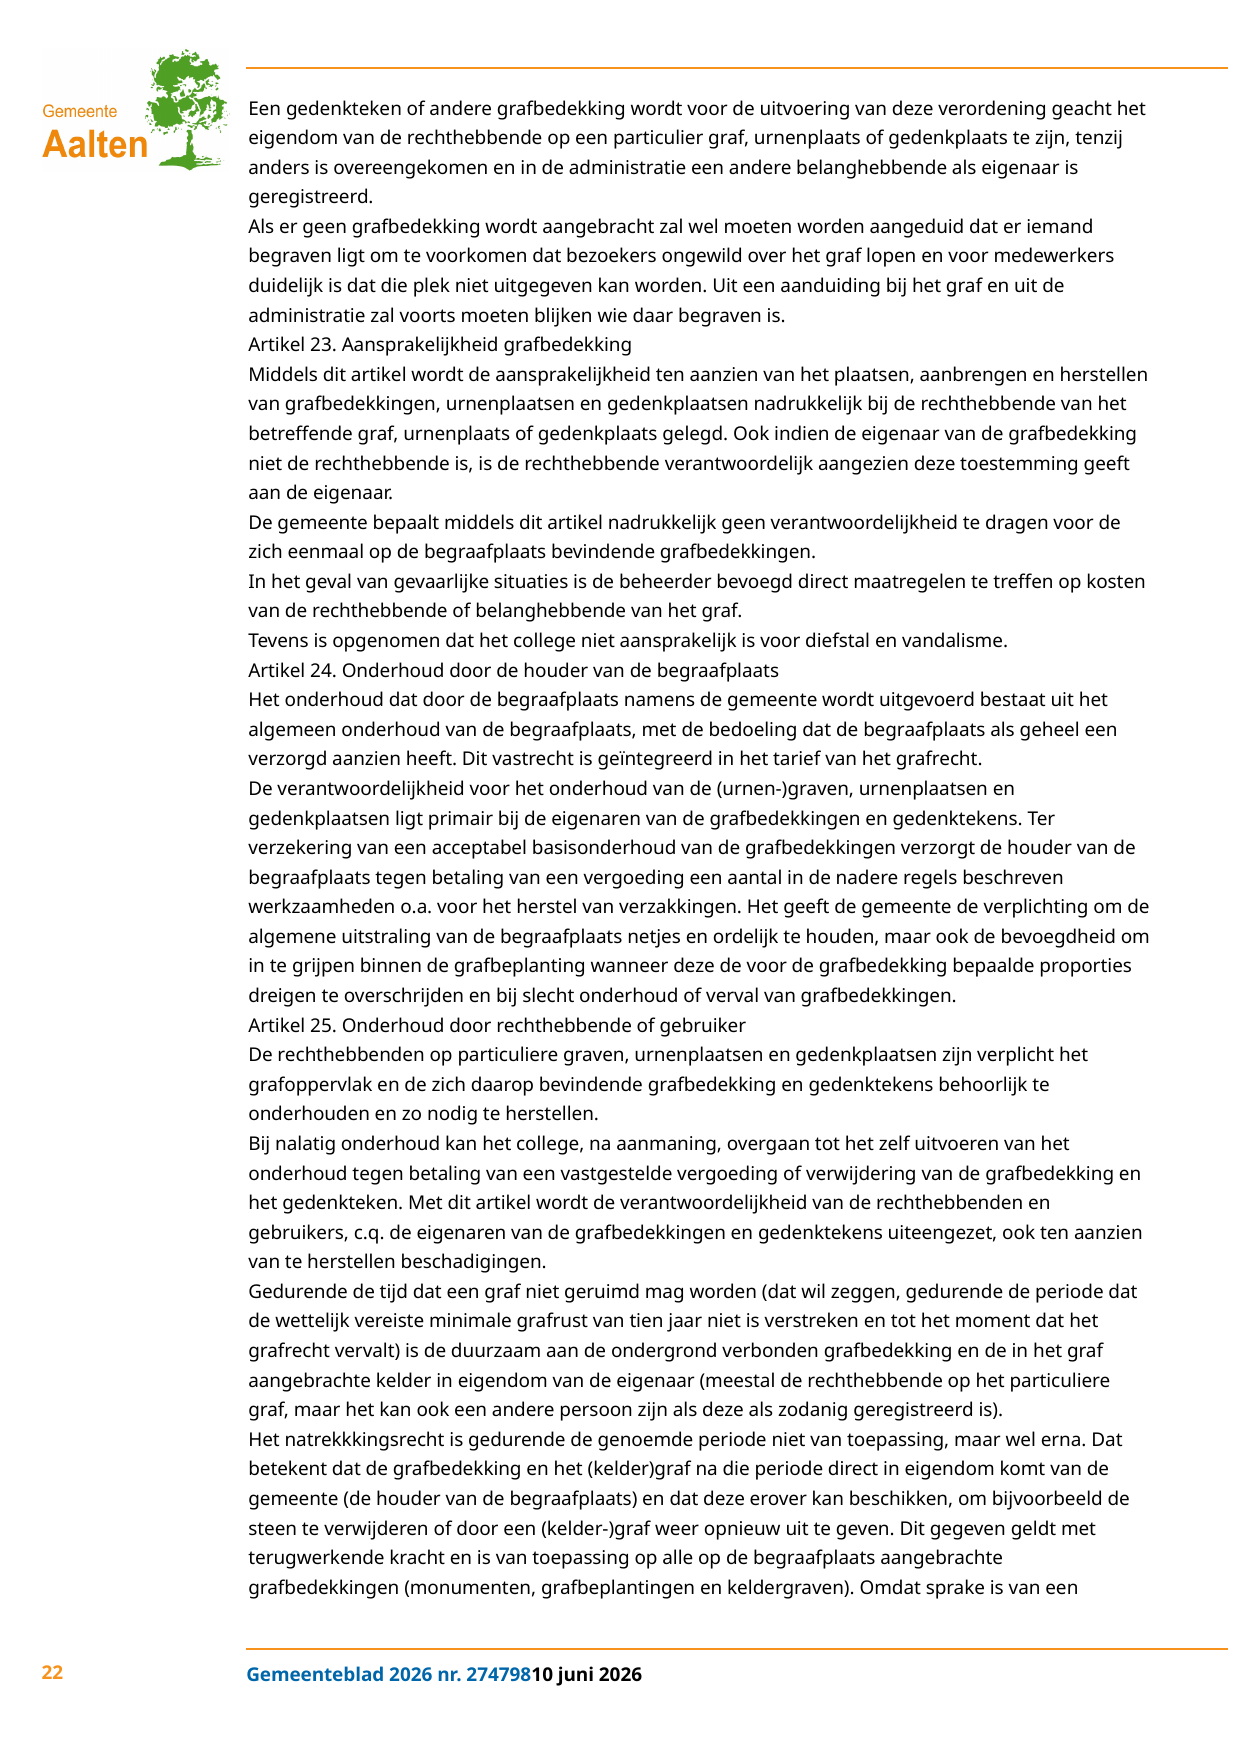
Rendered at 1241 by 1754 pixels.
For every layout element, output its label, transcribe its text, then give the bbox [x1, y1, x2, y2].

text De rechthebbenden op particuliere graven, urnenplaatsen en gedenkplaatsen zijn verplicht het grafoppervlak en de zich daarop bevindende grafbedekking en gedenktekens behoorlijk te onderhouden en zo nodig te herstellen. [248, 1041, 1152, 1126]
text Bij nalatig onderhoud kan het college, na aanmaning, overgaan tot het zelf uitvoeren van het onderhoud tegen betaling van een vastgestelde vergoeding of verwijdering van de grafbedekking en het gedenkteken. Met dit artikel wordt de verantwoordelijkheid van de rechthebbenden en gebruikers, c.q. de eigenaren van de grafbedekkingen en gedenktekens uiteengezet, ook ten aanzien van te herstellen beschadigingen. [248, 1130, 1152, 1274]
picture [41, 47, 231, 172]
text In het geval van gevaarlijke situaties is de beheerder bevoegd direct maatregelen te treffen op kosten van de rechthebbende of belanghebbende van het graf. [248, 568, 1152, 623]
text Tevens is opgenomen dat het college niet aansprakelijk is voor diefstal en vandalisme. [248, 627, 1152, 653]
text Het onderhoud dat door de begraafplaats namens de gemeente wordt uitgevoerd bestaat uit het algemeen onderhoud van de begraafplaats, met de bedoeling dat de begraafplaats als geheel een verzorgd aanzien heeft. Dit vastrecht is geïntegreerd in het tarief van het grafrecht. [248, 686, 1152, 771]
text De gemeente bepaalt middels dit artikel nadrukkelijk geen verantwoordelijkheid te dragen voor de zich eenmaal op de begraafplaats bevindende grafbedekkingen. [248, 509, 1152, 564]
text Middels dit artikel wordt de aansprakelijkheid ten aanzien van het plaatsen, aanbrengen en herstellen van grafbedekkingen, urnenplaatsen en gedenkplaatsen nadrukkelijk bij de rechthebbende van het betreffende graf, urnenplaats of gedenkplaats gelegd. Ook indien de eigenaar van de grafbedekking niet de rechthebbende is, is de rechthebbende verantwoordelijk aangezien deze toestemming geeft aan de eigenaar. [248, 361, 1152, 505]
text Artikel 23. Aansprakelijkheid grafbedekking [248, 331, 1152, 357]
text De verantwoordelijkheid voor het onderhoud van de (urnen-)graven, urnenplaatsen en gedenkplaatsen ligt primair bij de eigenaren van de grafbedekkingen en gedenktekens. Ter verzekering van een acceptabel basisonderhoud van de grafbedekkingen verzorgt de houder van de begraafplaats tegen betaling van een vergoeding een aantal in de nadere regels beschreven werkzaamheden o.a. voor het herstel van verzakkingen. Het geeft de gemeente de verplichting om de algemene uitstraling van de begraafplaats netjes en ordelijk te houden, maar ook de bevoegdheid om in te grijpen binnen de grafbeplanting wanneer deze de voor de grafbedekking bepaalde proporties dreigen te overschrijden en bij slecht onderhoud of verval van grafbedekkingen. [248, 775, 1152, 1008]
text Artikel 25. Onderhoud door rechthebbende of gebruiker [248, 1012, 1152, 1038]
text Een gedenkteken of andere grafbedekking wordt voor de uitvoering van deze verordening geacht het eigendom van de rechthebbende op een particulier graf, urnenplaats of gedenkplaats te zijn, tenzij anders is overeengekomen en in de administratie een andere belanghebbende als eigenaar is geregistreerd. [248, 95, 1152, 209]
text Als er geen grafbedekking wordt aangebracht zal wel moeten worden aangeduid dat er iemand begraven ligt om te voorkomen dat bezoekers ongewild over het graf lopen en voor medewerkers duidelijk is dat die plek niet uitgegeven kan worden. Uit een aanduiding bij het graf en uit de administratie zal voorts moeten blijken wie daar begraven is. [248, 213, 1152, 328]
text Het natrekkkingsrecht is gedurende de genoemde periode niet van toepassing, maar wel erna. Dat betekent dat de grafbedekking en het (kelder)graf na die periode direct in eigendom komt van de gemeente (de houder van de begraafplaats) en dat deze erover kan beschikken, om bijvoorbeeld de steen te verwijderen of door een (kelder-)graf weer opnieuw uit te geven. Dit gegeven geldt met terugwerkende kracht en is van toepassing op alle op de begraafplaats aangebrachte grafbedekkingen (monumenten, grafbeplantingen en keldergraven). Omdat sprake is van een [248, 1426, 1152, 1600]
text Artikel 24. Onderhoud door de houder van de begraafplaats [248, 657, 1152, 683]
text Gedurende de tijd dat een graf niet geruimd mag worden (dat wil zeggen, gedurende de periode dat de wettelijk vereiste minimale grafrust van tien jaar niet is verstreken en tot het moment dat het grafrecht vervalt) is de duurzaam aan de ondergrond verbonden grafbedekking en de in het graf aangebrachte kelder in eigendom van de eigenaar (meestal de rechthebbende op het particuliere graf, maar het kan ook een andere persoon zijn als deze als zodanig geregistreerd is). [248, 1278, 1152, 1422]
